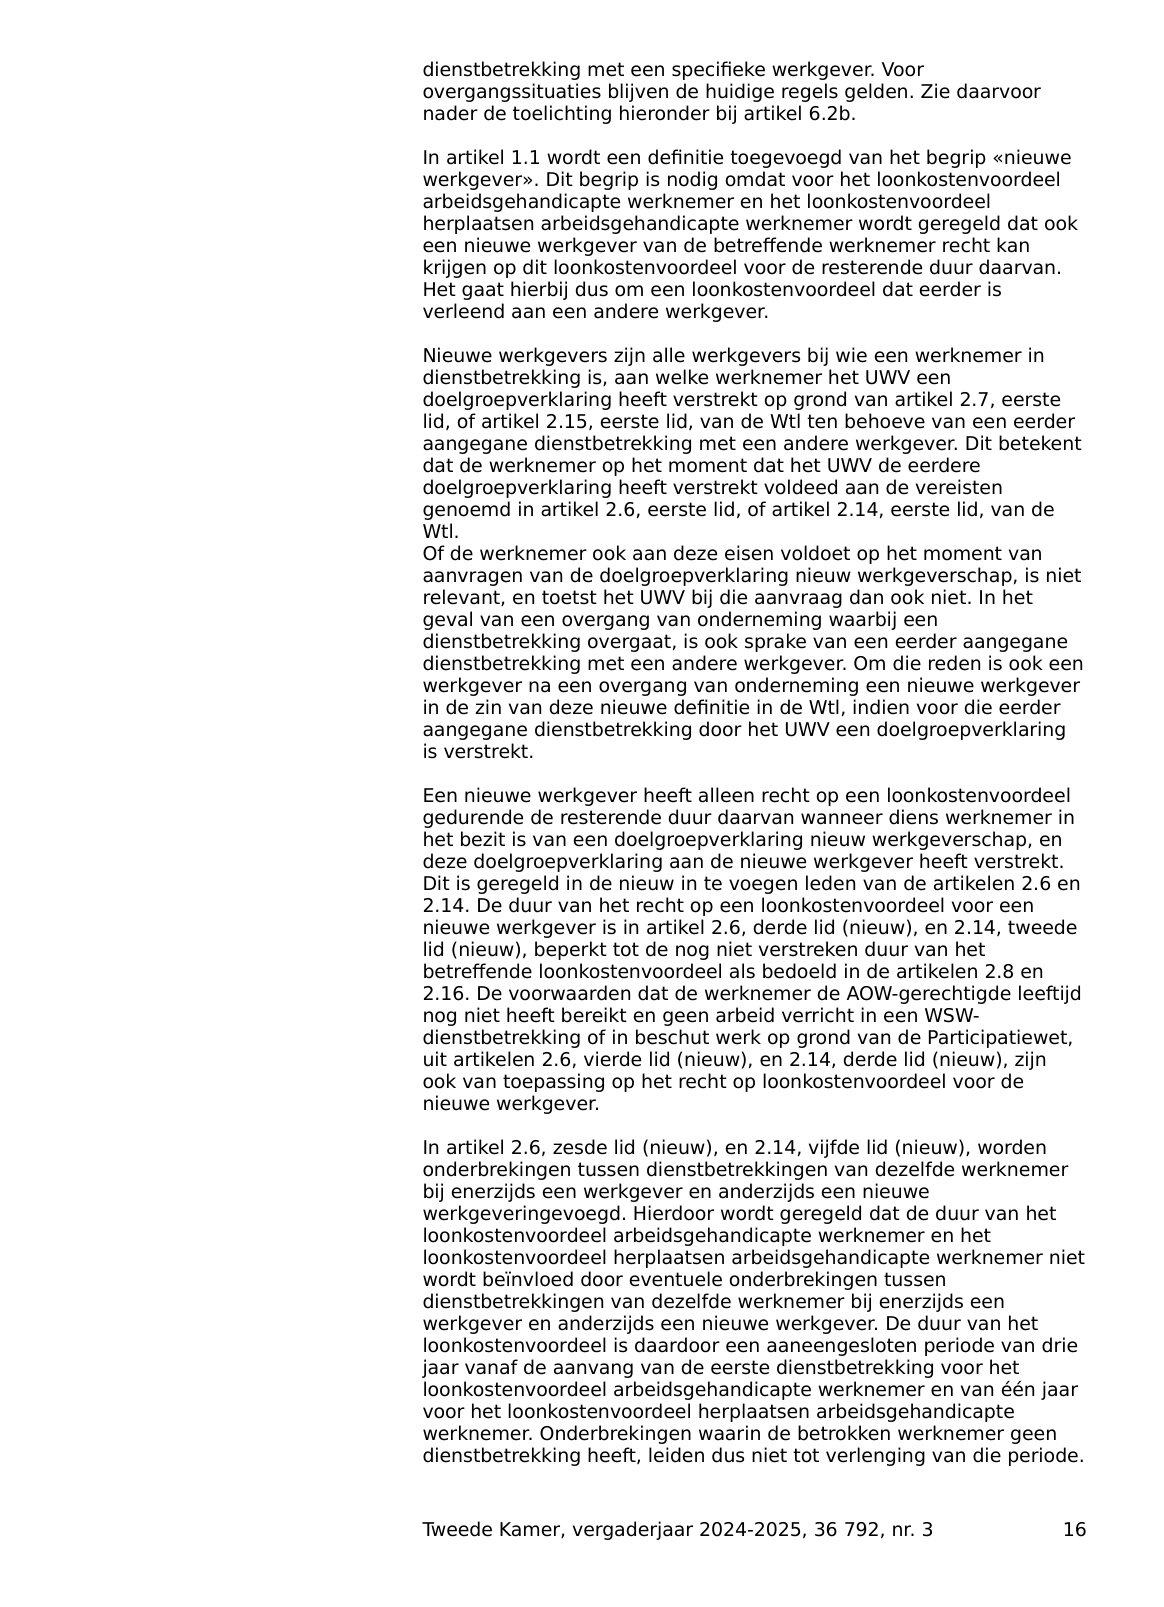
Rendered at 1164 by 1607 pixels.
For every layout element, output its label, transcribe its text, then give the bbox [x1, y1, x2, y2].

text Een nieuwe werkgever heeft alleen recht op een loonkostenvoordeel gedurende de resterende duur daarvan wanneer diens werknemer in het bezit is van een doelgroepverklaring nieuw werkgeverschap, en deze doelgroepverklaring aan de nieuwe werkgever heeft verstrekt. Dit is geregeld in de nieuw in te voegen leden van de artikelen 2.6 en 2.14. De duur van het recht op een loonkostenvoordeel voor een nieuwe werkgever is in artikel 2.6, derde lid (nieuw), en 2.14, tweede lid (nieuw), beperkt tot de nog niet verstreken duur van het betreffende loonkostenvoordeel als bedoeld in de artikelen 2.8 en 2.16. De voorwaarden dat de werknemer de AOW-gerechtigde leeftijd nog niet heeft bereikt en geen arbeid verricht in een WSW-dienstbetrekking of in beschut werk op grond van de Participatiewet, uit artikelen 2.6, vierde lid (nieuw), en 2.14, derde lid (nieuw), zijn ook van toepassing op het recht op loonkostenvoordeel voor de nieuwe werkgever. [422, 785, 1087, 1115]
text In artikel 1.1 wordt een definitie toegevoegd van het begrip «nieuwe werkgever». Dit begrip is nodig omdat voor het loonkostenvoordeel arbeidsgehandicapte werknemer en het loonkostenvoordeel herplaatsen arbeidsgehandicapte werknemer wordt geregeld dat ook een nieuwe werkgever van de betreffende werknemer recht kan krijgen op dit loonkostenvoordeel voor de resterende duur daarvan. Het gaat hierbij dus om een loonkostenvoordeel dat eerder is verleend aan een andere werkgever. [422, 147, 1087, 323]
text Of de werknemer ook aan deze eisen voldoet op het moment van aanvragen van de doelgroepverklaring nieuw werkgeverschap, is niet relevant, en toetst het UWV bij die aanvraag dan ook niet. In het geval van een overgang van onderneming waarbij een dienstbetrekking overgaat, is ook sprake van een eerder aangegane dienstbetrekking met een andere werkgever. Om die reden is ook een werkgever na een overgang van onderneming een nieuwe werkgever in de zin van deze nieuwe definitie in de Wtl, indien voor die eerder aangegane dienstbetrekking door het UWV een doelgroepverklaring is verstrekt. [422, 543, 1087, 763]
text dienstbetrekking met een specifieke werkgever. Voor overgangssituaties blijven de huidige regels gelden. Zie daarvoor nader de toelichting hieronder bij artikel 6.2b. [422, 59, 1087, 125]
text In artikel 2.6, zesde lid (nieuw), en 2.14, vijfde lid (nieuw), worden onderbrekingen tussen dienstbetrekkingen van dezelfde werknemer bij enerzijds een werkgever en anderzijds een nieuwe werkgeveringevoegd. Hierdoor wordt geregeld dat de duur van het loonkostenvoordeel arbeidsgehandicapte werknemer en het loonkostenvoordeel herplaatsen arbeidsgehandicapte werknemer niet wordt beïnvloed door eventuele onderbrekingen tussen dienstbetrekkingen van dezelfde werknemer bij enerzijds een werkgever en anderzijds een nieuwe werkgever. De duur van het loonkostenvoordeel is daardoor een aaneengesloten periode van drie jaar vanaf de aanvang van de eerste dienstbetrekking voor het loonkostenvoordeel arbeidsgehandicapte werknemer en van één jaar voor het loonkostenvoordeel herplaatsen arbeidsgehandicapte werknemer. Onderbrekingen waarin de betrokken werknemer geen dienstbetrekking heeft, leiden dus niet tot verlenging van die periode. [422, 1137, 1087, 1467]
text Nieuwe werkgevers zijn alle werkgevers bij wie een werknemer in dienstbetrekking is, aan welke werknemer het UWV een doelgroepverklaring heeft verstrekt op grond van artikel 2.7, eerste lid, of artikel 2.15, eerste lid, van de Wtl ten behoeve van een eerder aangegane dienstbetrekking met een andere werkgever. Dit betekent dat de werknemer op het moment dat het UWV de eerdere doelgroepverklaring heeft verstrekt voldeed aan de vereisten genoemd in artikel 2.6, eerste lid, of artikel 2.14, eerste lid, van de Wtl. [422, 345, 1087, 543]
